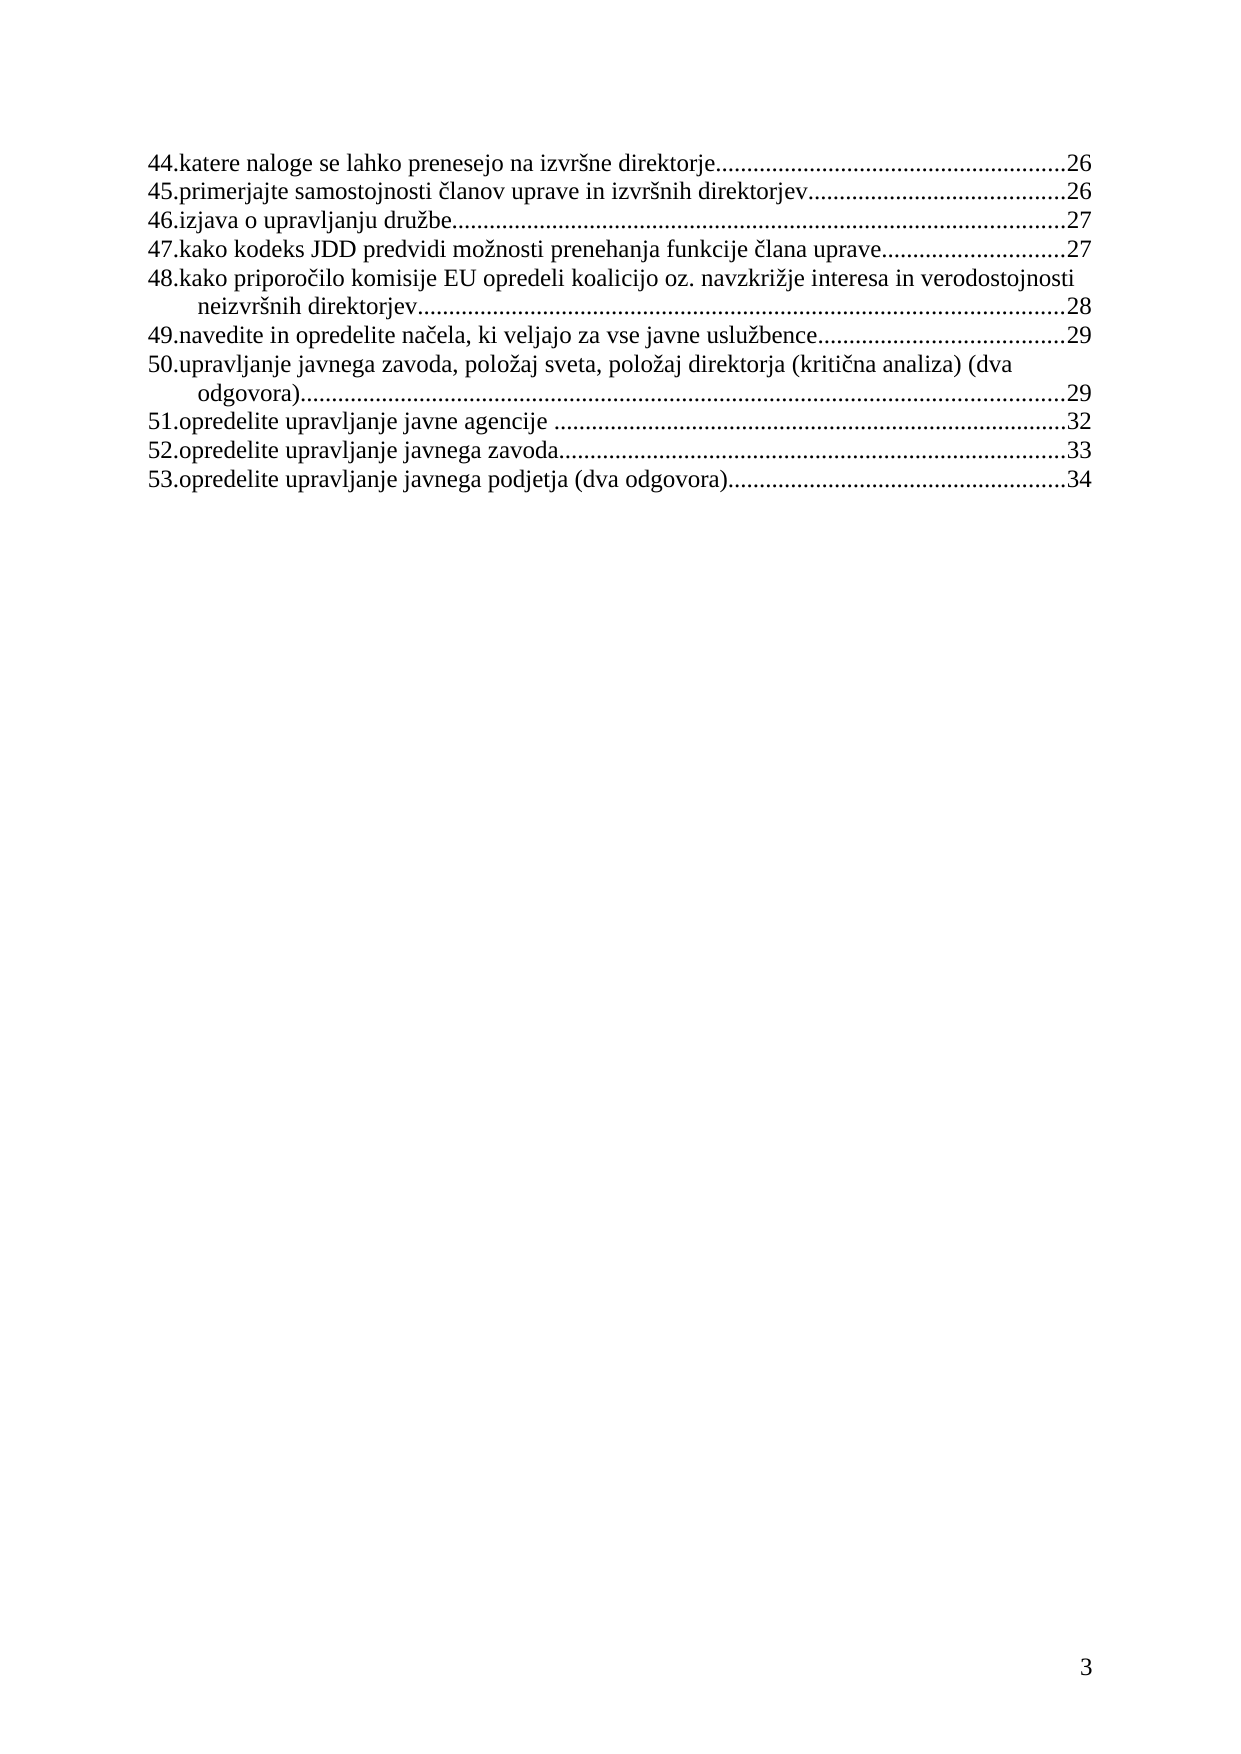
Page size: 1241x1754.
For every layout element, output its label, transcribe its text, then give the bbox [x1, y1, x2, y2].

text 53.opredelite upravljanje javnega podjetja (dva odgovora) 34 [148, 464, 1093, 493]
text 47.kako kodeks JDD predvidi možnosti prenehanja funkcije člana uprave 27 [148, 234, 1093, 263]
text 49.navedite in opredelite načela, ki veljajo za vse javne uslužbence 29 [148, 320, 1093, 349]
text 44.katere naloge se lahko prenesejo na izvršne direktorje 26 [148, 148, 1093, 176]
text 51.opredelite upravljanje javne agencije 32 [148, 406, 1093, 435]
text 50.upravljanje javnega zavoda, položaj sveta, položaj direktorja (kritična analiza) (dva odgovora) 29 [148, 349, 1093, 406]
text 46.izjava o upravljanju družbe 27 [148, 205, 1093, 234]
text 48.kako priporočilo komisije EU opredeli koalicijo oz. navzkrižje interesa in verodostojnosti neizvršnih direktorjev 28 [148, 263, 1093, 320]
text 52.opredelite upravljanje javnega zavoda 33 [148, 435, 1093, 464]
text 45.primerjajte samostojnosti članov uprave in izvršnih direktorjev 26 [148, 176, 1093, 205]
